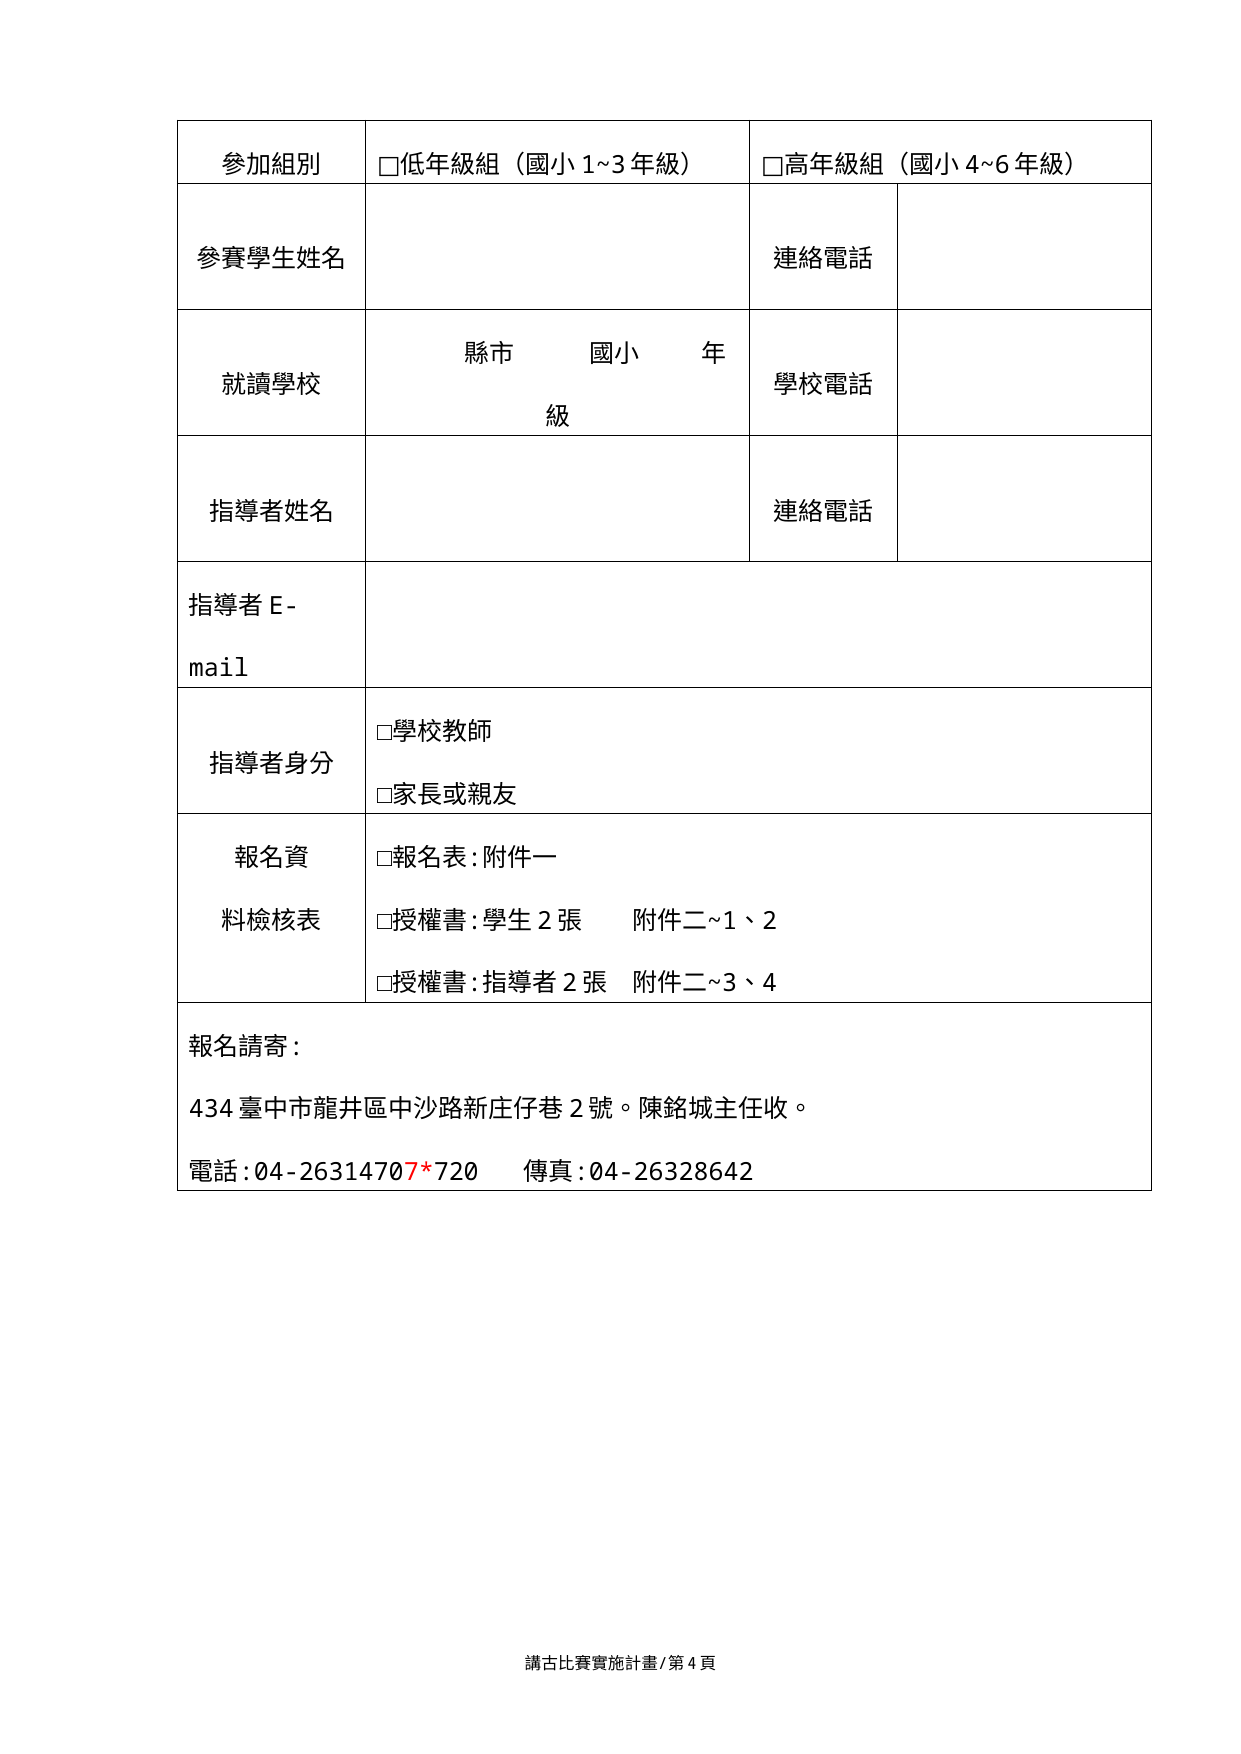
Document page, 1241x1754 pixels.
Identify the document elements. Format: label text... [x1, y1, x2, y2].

table_cell □學校教師 □家長或親友 [366, 688, 1151, 813]
table_cell [898, 310, 1151, 435]
table_cell 連絡電話 [750, 184, 897, 309]
table_cell 學校電話 [750, 310, 897, 435]
table_cell □報名表:附件一 □授權書:學生2張 附件二~1、2 □授權書:指導者2張 附件二~3、4 [366, 814, 1151, 1002]
table_header □高年級組（國小4~6年級） [750, 121, 1151, 183]
table_cell [366, 562, 1151, 687]
table_cell 連絡電話 [750, 436, 897, 561]
table_cell 參賽學生姓名 [178, 184, 365, 309]
table_cell [366, 184, 749, 309]
table_cell [898, 184, 1151, 309]
table_cell 就讀學校 [178, 310, 365, 435]
table_cell 報名資 料檢核表 [178, 814, 365, 1002]
table_cell 縣市 國小 年級 [366, 310, 749, 435]
table_cell [366, 436, 749, 561]
table_cell 報名請寄: 434臺中市龍井區中沙路新庄仔巷2號。陳銘城主任收。 電話:04-26314707*720 傳真:04-26328642 [178, 1003, 1151, 1190]
table_cell 指導者E-mail [178, 562, 365, 687]
table_cell 指導者姓名 [178, 436, 365, 561]
table_cell [898, 436, 1151, 561]
table_header □低年級組（國小1~3年級） [366, 121, 749, 183]
table_cell 指導者身分 [178, 688, 365, 813]
table_header 參加組別 [178, 121, 365, 183]
